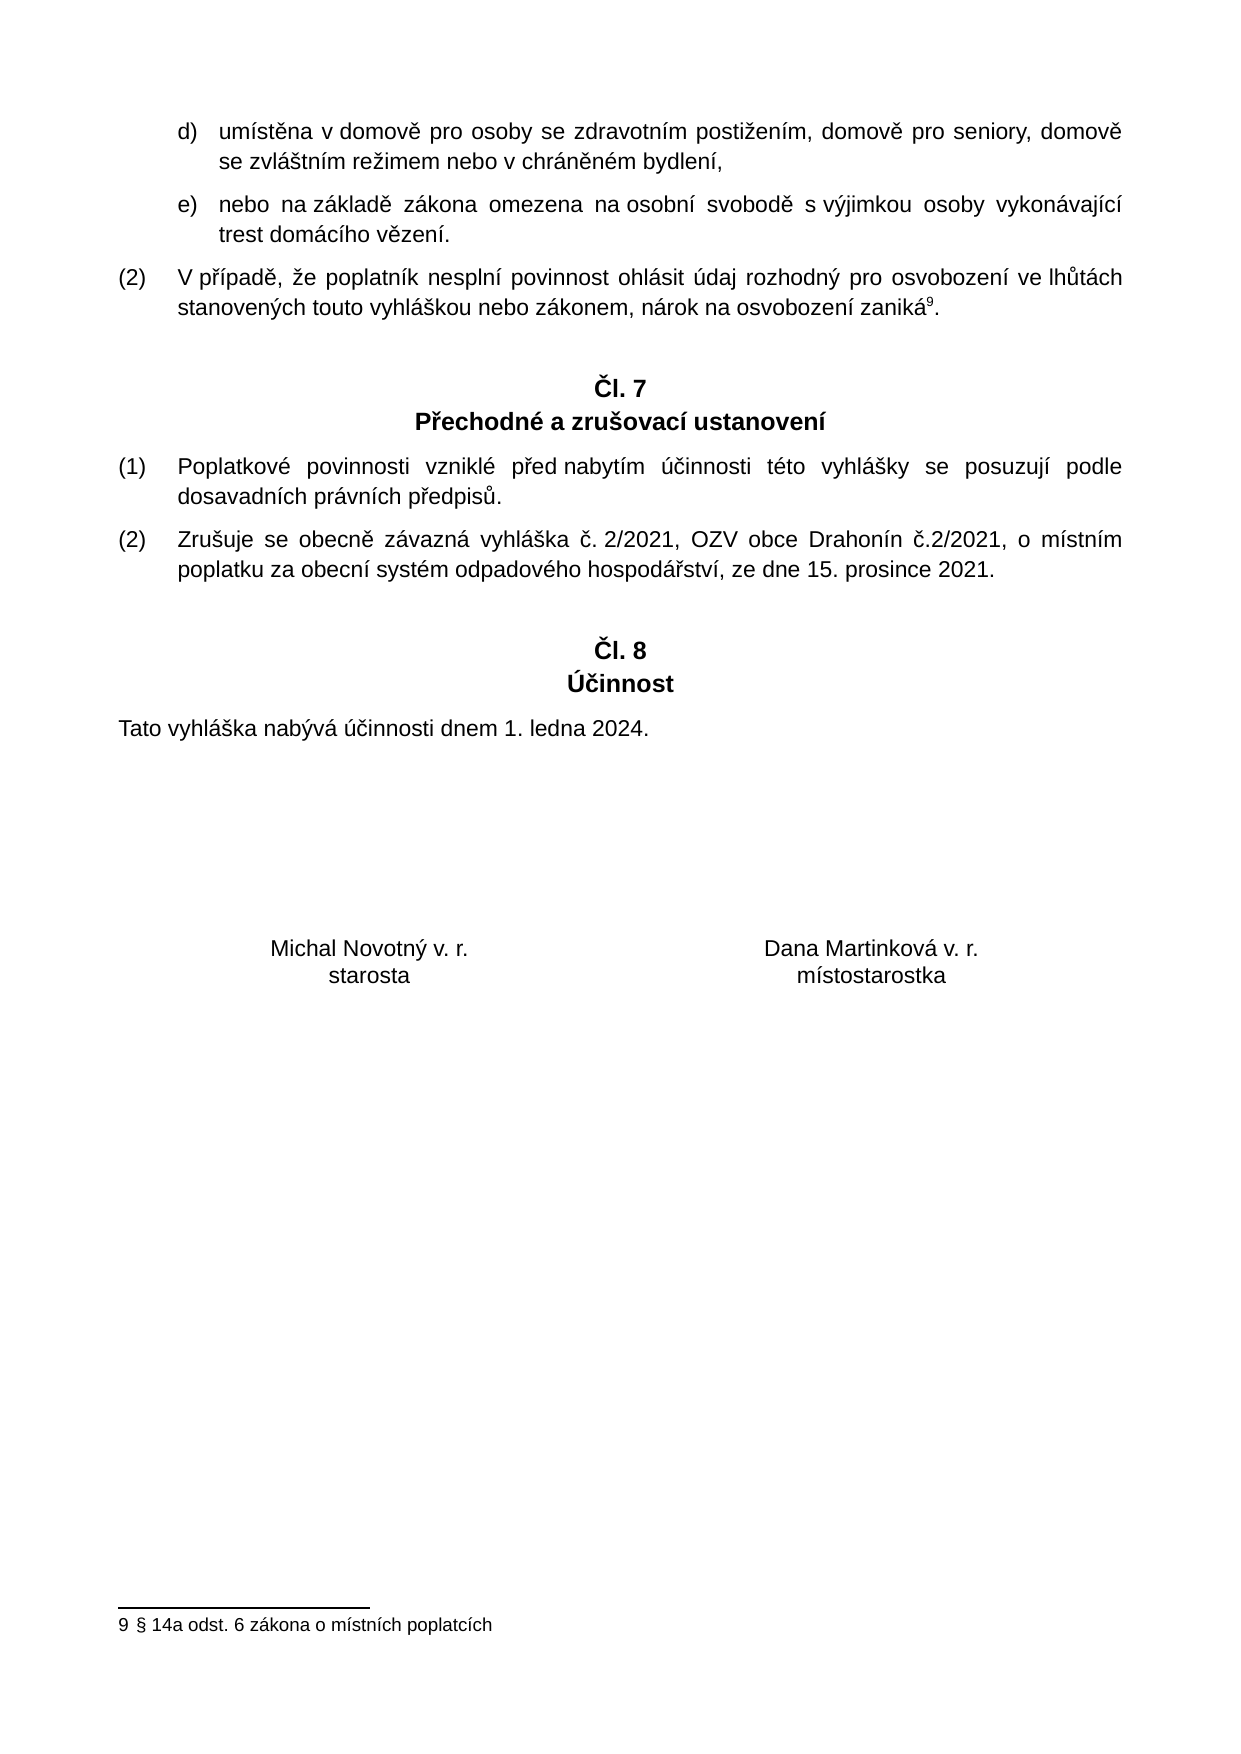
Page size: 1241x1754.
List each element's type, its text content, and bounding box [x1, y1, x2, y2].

text Tato vyhláška nabývá účinnosti dnem 1. ledna 2024. [118, 715, 1122, 741]
list Poplatkové povinnosti vzniklé před nabytím účinnosti této vyhlášky se posuzují podle dosavadních právních předpisů. [118, 453, 1122, 509]
table_header Michal Novotný v. r. starosta [118, 876, 620, 994]
subtitle Čl. 8 Účinnost [118, 636, 1122, 698]
list § 14a odst. 6 zákona o místních poplatcích [118, 1614, 1122, 1635]
subtitle Čl. 7 Přechodné a zrušovací ustanovení [118, 374, 1122, 436]
table_cell [620, 994, 1122, 1112]
list umístěna v domově pro osoby se zdravotním postižením, domově pro seniory, domově se zvláštním režimem nebo v chráněném bydlení, [177, 118, 1122, 175]
table_cell [118, 994, 620, 1112]
list nebo na základě zákona omezena na osobní svobodě s výjimkou osoby vykonávající trest domácího vězení. [177, 191, 1122, 248]
table_header Dana Martinková v. r. místostarostka [620, 876, 1122, 994]
list V případě, že poplatník nesplní povinnost ohlásit údaj rozhodný pro osvobození ve lhůtách stanovených touto vyhláškou nebo zákonem, nárok na osvobození zaniká. [118, 264, 1122, 321]
list Zrušuje se obecně závazná vyhláška č. 2/2021, OZV obce Drahonín č.2/2021, o místním poplatku za obecní systém odpadového hospodářství, ze dne 15. prosince 2021. [118, 526, 1122, 582]
